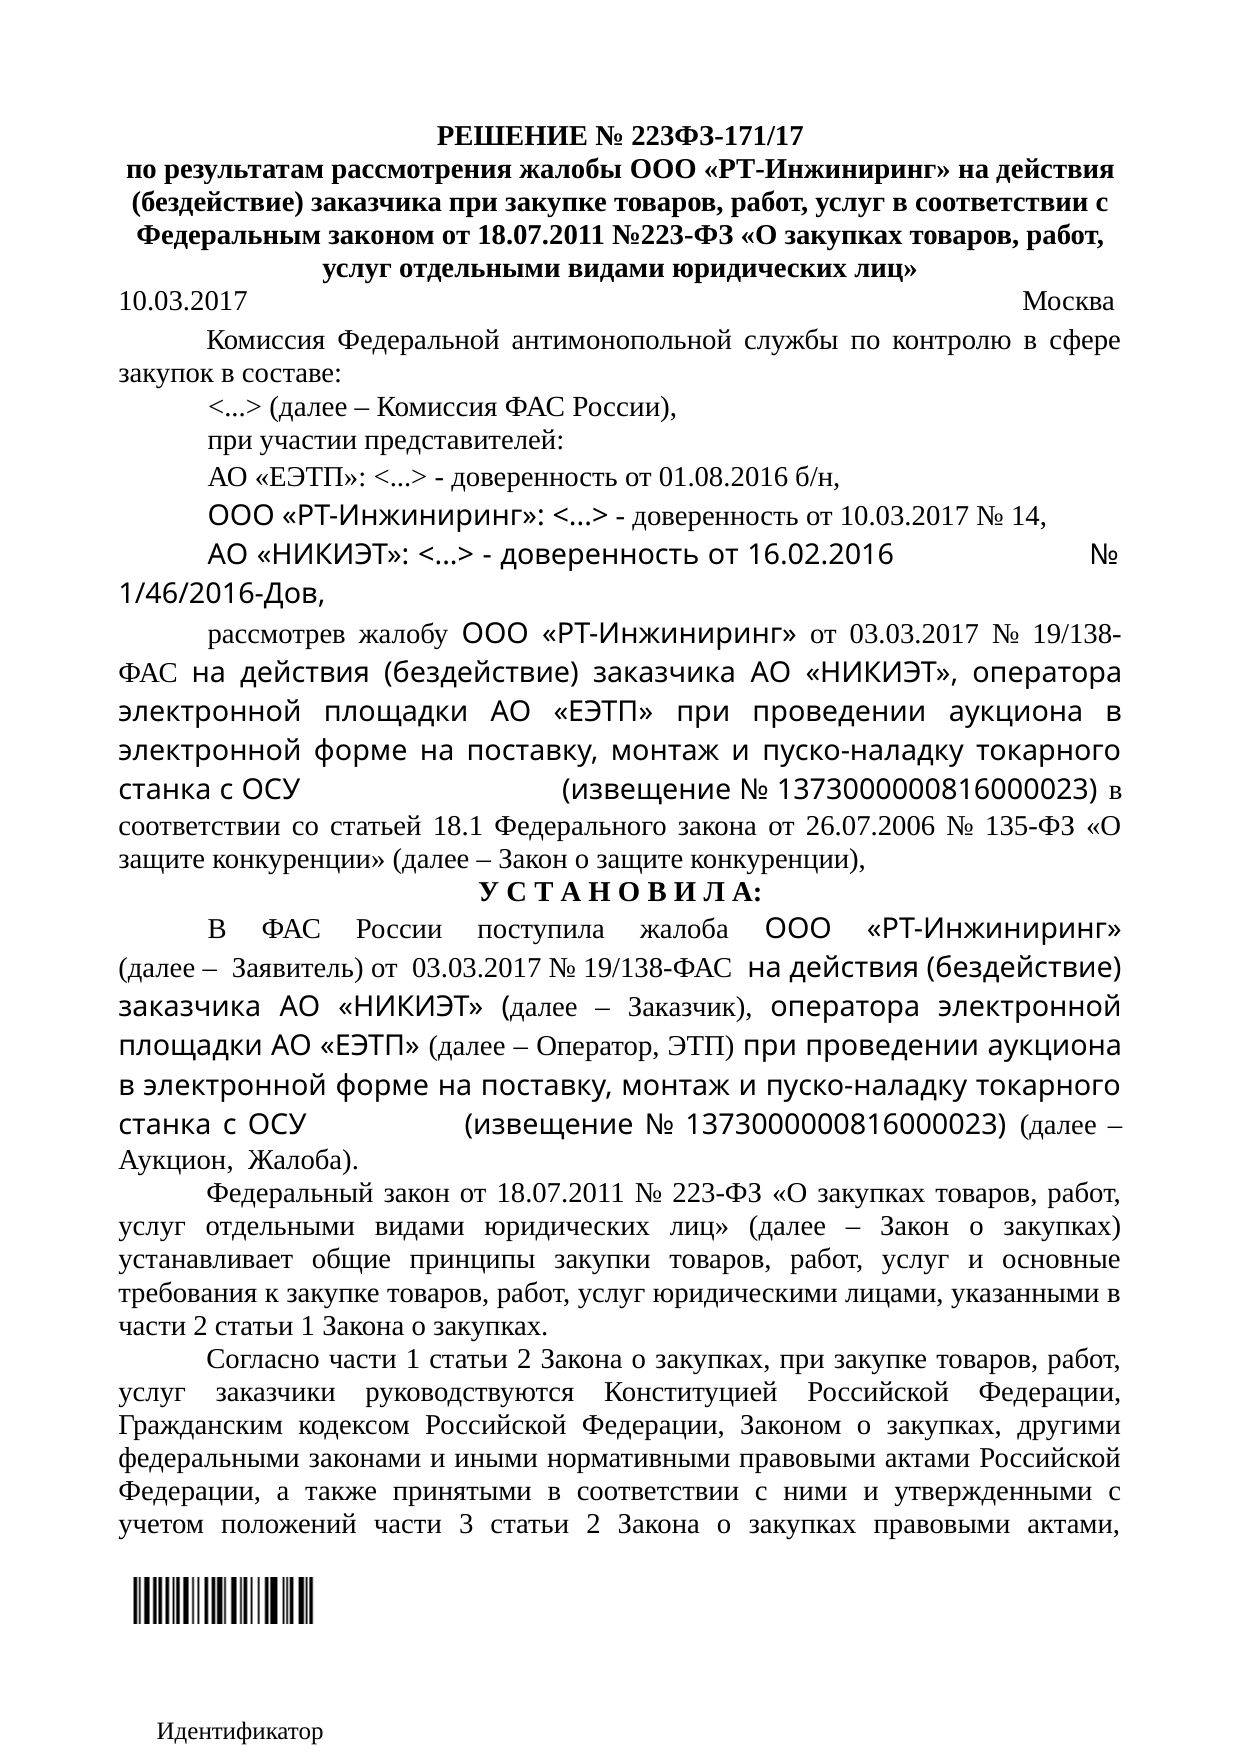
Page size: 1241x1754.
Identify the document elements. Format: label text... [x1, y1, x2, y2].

text <...> (далее – Комиссия ФАС России), [118, 389, 1122, 423]
picture [118, 1577, 331, 1624]
text по результатам рассмотрения жалобы ООО «РТ-Инжиниринг» на действия (бездействие) заказчика при закупке товаров, работ, услуг в соответствии с Федеральным законом от 18.07.2011 №223-ФЗ «О закупках товаров, работ, услуг отдельными видами юридических лиц» [118, 151, 1122, 284]
text Комиссия Федеральной антимонопольной службы по контролю в сфере закупок в составе: [118, 323, 1122, 389]
text Согласно части 1 статьи 2 Закона о закупках, при закупке товаров, работ, услуг заказчики руководствуются Конституцией Российской Федерации, Гражданским кодексом Российской Федерации, Законом о закупках, другими федеральными законами и иными нормативными правовыми актами Российской Федерации, а также принятыми в соответствии с ними и утвержденными с учетом положений части 3 статьи 2 Закона о закупках правовыми актами, [118, 1341, 1122, 1540]
text РЕШЕНИЕ № 223ФЗ-171/17 [118, 118, 1122, 151]
text ООО «РТ-Инжиниринг»: <...> - доверенность от 10.03.2017 № 14, [118, 495, 1122, 534]
text 10.03.2017 Москва [118, 284, 1122, 317]
text АО «ЕЭТП»: <...> - доверенность от 01.08.2016 б/н, [118, 456, 1122, 495]
text У С Т А Н О В И Л А: [118, 874, 1122, 908]
text при участии представителей: [118, 423, 1122, 456]
text Федеральный закон от 18.07.2011 № 223-ФЗ «О закупках товаров, работ, услуг отдельными видами юридических лиц» (далее – Закон о закупках) устанавливает общие принципы закупки товаров, работ, услуг и основные требования к закупке товаров, работ, услуг юридическими лицами, указанными в части 2 статьи 1 Закона о закупках. [118, 1176, 1122, 1341]
text АО «НИКИЭТ»: <...> - доверенность от 16.02.2016 № 1/46/2016-Дов, [118, 534, 1122, 612]
text В ФАС России поступила жалоба ООО «РТ-Инжиниринг» (далее – Заявитель) от 03.03.2017 № 19/138-ФАС на действия (бездействие) заказчика АО «НИКИЭТ» (далее – Заказчик), оператора электронной площадки АО «ЕЭТП» (далее – Оператор, ЭТП) при проведении аукциона в электронной форме на поставку, монтаж и пуско-наладку токарного станка с ОСУ (извещение № 1373000000816000023) (далее – Аукцион, Жалоба). [118, 908, 1122, 1176]
text рассмотрев жалобу ООО «РТ-Инжиниринг» от 03.03.2017 № 19/138-ФАС на действия (бездействие) заказчика АО «НИКИЭТ», оператора электронной площадки АО «ЕЭТП» при проведении аукциона в электронной форме на поставку, монтаж и пуско-наладку токарного станка с ОСУ (извещение № 1373000000816000023) в соответствии со статьей 18.1 Федерального закона от 26.07.2006 № 135-ФЗ «О защите конкуренции» (далее – Закон о защите конкуренции), [118, 612, 1122, 874]
